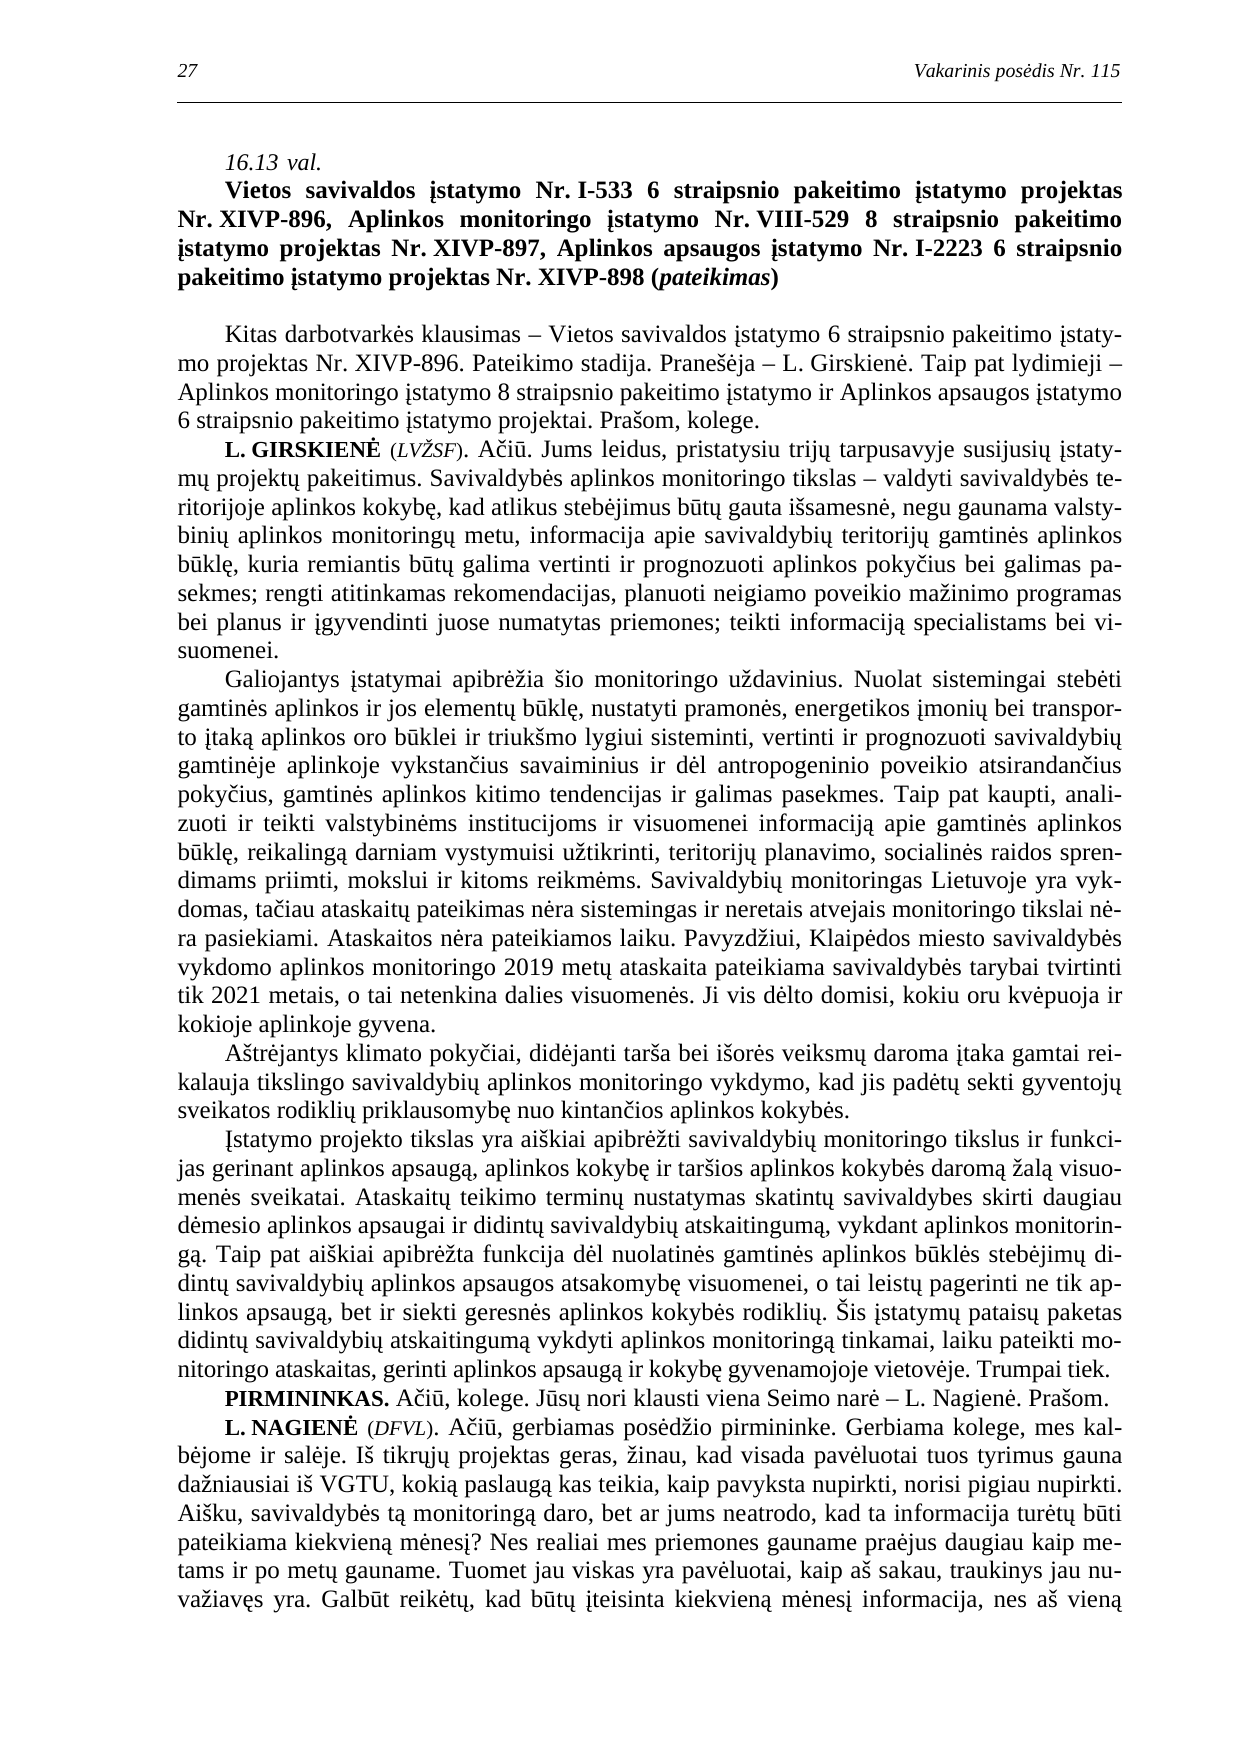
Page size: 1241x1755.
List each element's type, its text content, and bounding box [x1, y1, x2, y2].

text Ki­tas dar­bo­tvarkės klau­si­mas – Vie­tos sa­vi­val­dos įsta­ty­mo 6 straips­nio pa­kei­ti­mo įsta­ty­mo pro­jek­tas Nr. XIVP-896. Pa­tei­ki­mo sta­di­ja. Pra­ne­šė­ja – L. Girs­kie­nė. Taip pat ly­di­mie­ji – Ap­lin­kos mo­ni­to­rin­go įsta­ty­mo 8 straips­nio pa­kei­ti­mo įsta­ty­mo ir Ap­lin­kos ap­sau­gos įsta­ty­mo 6 straips­nio pa­kei­ti­mo įsta­ty­mo pro­jek­tai. Pra­šom, ko­le­ge. [177, 319, 1122, 434]
text L. NAGIENĖ (DFVL). Ačiū, ger­bia­mas po­sė­džio pir­mi­nin­ke. Ger­bia­ma ko­le­ge, mes kal­bė­jo­me ir sa­lė­je. Iš tik­rų­jų pro­jek­tas ge­ras, ži­nau, kad vi­sa­da pa­vė­luo­tai tuos ty­ri­mus gau­na daž­niau­siai iš VGTU, ko­kią pa­slau­gą kas tei­kia, kaip pa­vyks­ta nu­pirk­ti, no­ri­si pi­giau nu­pirk­ti. Aiš­ku, sa­vi­val­dy­bės tą mo­ni­to­rin­gą da­ro, bet ar jums ne­at­ro­do, kad ta in­for­ma­ci­ja tu­rė­tų bū­ti pa­tei­kia­ma kiek­vie­ną mė­ne­sį? Nes re­a­liai mes prie­mo­nes gau­na­me pra­ėjus dau­giau kaip me­tams ir po me­tų gau­na­me. Tuo­met jau vis­kas yra pa­vė­luo­tai, kaip aš sa­kau, trau­ki­nys jau nu­va­žia­vęs yra. Gal­būt rei­kė­tų, kad bū­tų įtei­sin­ta kiek­vie­ną mė­ne­sį in­for­ma­ci­ja, nes aš vie­ną [177, 1412, 1122, 1613]
text Ga­lio­jan­tys įsta­ty­mai api­brė­žia šio mo­ni­to­rin­go už­da­vi­nius. Nuo­lat sis­te­min­gai ste­bė­ti gam­ti­nės ap­lin­kos ir jos ele­men­tų būk­lę, nu­sta­ty­ti pra­mo­nės, ener­ge­ti­kos įmo­nių bei trans­por­to įta­ką ap­lin­kos oro būk­lei ir triukš­mo ly­giui sis­te­min­ti, ver­tin­ti ir prog­no­zuo­ti sa­vi­val­dy­bių gam­ti­nė­je ap­lin­ko­je vyks­tan­čius sa­vai­mi­nius ir dėl ant­ro­po­ge­ni­nio po­vei­kio at­si­ran­dan­čius po­ky­čius, gam­ti­nės ap­lin­kos ki­ti­mo ten­den­ci­jas ir ga­li­mas pa­sek­mes. Taip pat kaup­ti, ana­li­zuo­ti ir teik­ti vals­ty­bi­nėms ins­ti­tu­ci­joms ir vi­suo­me­nei in­for­ma­ci­ją apie gam­ti­nės ap­lin­kos būk­lę, rei­ka­lin­gą dar­niam vys­ty­mui­si už­tik­rin­ti, te­ri­to­ri­jų pla­na­vi­mo, so­cia­li­nės rai­dos spren­di­mams pri­im­ti, moks­lui ir ki­toms reik­mėms. Sa­vi­val­dy­bių mo­ni­to­rin­gas Lie­tu­vo­je yra vyk­do­mas, ta­čiau ata­skai­tų pa­tei­ki­mas nė­ra sis­te­min­gas ir ne­re­tais at­ve­jais mo­ni­to­rin­go tiks­lai nė­ra pa­sie­kia­mi. Ata­skai­tos nė­ra pa­tei­kia­mos lai­ku. Pa­vyz­džiui, Klai­pė­dos mies­to sa­vi­val­dy­bės vyk­do­mo ap­lin­kos mo­ni­to­rin­go 2019 me­tų ata­skai­ta pa­tei­kia­ma sa­vi­val­dy­bės ta­ry­bai tvir­tin­ti tik 2021 me­tais, o tai ne­ten­ki­na da­lies vi­suo­me­nės. Ji vis dėl­to do­mi­si, ko­kiu oru kvė­puo­ja ir ko­kio­je ap­lin­ko­je gy­ve­na. [177, 664, 1122, 1038]
text L. GIRSKIENĖ (LVŽSF). Ačiū. Jums lei­dus, pri­sta­ty­siu tri­jų tar­pu­sa­vy­je su­si­ju­sių įsta­ty­mų pro­jek­tų pa­kei­ti­mus. Sa­vi­val­dy­bės ap­lin­kos mo­ni­to­rin­go tiks­las – val­dy­ti sa­vi­val­dy­bės te­ri­to­ri­jo­je ap­lin­kos ko­ky­bę, kad at­li­kus ste­bė­ji­mus bū­tų gau­ta iš­sa­mes­nė, ne­gu gau­na­ma vals­ty­bi­nių ap­lin­kos mo­ni­to­rin­gų me­tu, in­for­ma­ci­ja apie sa­vi­val­dy­bių te­ri­to­ri­jų gam­ti­nės ap­lin­kos būk­lę, ku­ria re­mian­tis bū­tų ga­li­ma ver­tin­ti ir prog­no­zuo­ti ap­lin­kos po­ky­čius bei ga­li­mas pa­sek­mes; reng­ti ati­tin­ka­mas re­ko­men­da­ci­jas, pla­nuo­ti nei­gia­mo po­vei­kio ma­ži­ni­mo pro­gra­mas bei pla­nus ir įgy­ven­din­ti juo­se nu­ma­ty­tas prie­mo­nes; teik­ti in­for­ma­ci­ją spe­cia­lis­tams bei vi­suo­me­nei. [177, 434, 1122, 664]
text Įsta­ty­mo pro­jek­to tiks­las yra aiš­kiai api­brėž­ti sa­vi­val­dy­bių mo­ni­to­rin­go tiks­lus ir funk­ci­jas ge­ri­nant ap­lin­kos ap­sau­gą, ap­lin­kos ko­ky­bę ir tar­šios ap­lin­kos ko­ky­bės da­ro­mą ža­lą vi­suo­me­nės svei­ka­tai. Ata­skai­tų tei­ki­mo ter­mi­nų nu­sta­ty­mas ska­tin­tų sa­vi­val­dy­bes skir­ti dau­giau dė­me­sio ap­lin­kos ap­sau­gai ir di­din­tų sa­vi­val­dy­bių at­skai­tin­gu­mą, vyk­dant ap­lin­kos mo­ni­to­rin­gą. Taip pat aiš­kiai api­brėž­ta funk­ci­ja dėl nuo­la­ti­nės gam­ti­nės ap­lin­kos būk­lės ste­bė­ji­mų di­din­tų sa­vi­val­dy­bių ap­lin­kos ap­sau­gos at­sa­ko­my­bę vi­suo­me­nei, o tai leis­tų pa­ge­rin­ti ne tik ap­lin­kos ap­sau­gą, bet ir siek­ti ge­res­nės ap­lin­kos ko­ky­bės ro­dik­lių. Šis įsta­ty­mų pa­tai­sų pa­ke­tas di­din­tų sa­vi­val­dy­bių at­skai­tin­gu­mą vyk­dy­ti ap­lin­kos mo­ni­to­rin­gą tin­ka­mai, lai­ku pa­teik­ti mo­ni­to­rin­go ata­skai­tas, ge­rin­ti ap­lin­kos ap­sau­gą ir ko­ky­bę gy­ve­na­mo­jo­je vie­to­vė­je. Trum­pai tiek. [177, 1124, 1122, 1383]
text Ašt­rė­jan­tys kli­ma­to po­ky­čiai, di­dė­jan­ti tar­ša bei iš­orės veiks­mų da­ro­ma įta­ka gam­tai rei­ka­lau­ja tiks­lin­go sa­vi­val­dy­bių ap­lin­kos mo­ni­to­rin­go vyk­dy­mo, kad jis pa­dė­tų sek­ti gy­ven­to­jų svei­ka­tos ro­dik­lių pri­klau­so­my­bę nuo kin­tan­čios ap­lin­kos ko­ky­bės. [177, 1038, 1122, 1124]
text PIRMININKAS. Ačiū, ko­le­ge. Jū­sų no­ri klaus­ti vie­na Sei­mo na­rė – L. Na­gie­nė. Pra­šom. [177, 1383, 1122, 1412]
text Vie­tos sa­vi­val­dos įsta­ty­mo Nr. I-533 6 straips­nio pa­kei­ti­mo įsta­ty­mo pro­jek­tas Nr. XIVP-896, Ap­lin­kos mo­ni­to­rin­go įsta­ty­mo Nr. VIII-529 8 straips­nio pa­kei­ti­mo įstaty­mo pro­jek­tas Nr. XIVP-897, Ap­lin­kos ap­sau­gos įsta­ty­mo Nr. I-2223 6 straips­nio pa­kei­ti­mo įsta­ty­mo pro­jek­tas Nr. XIVP-898 (pa­tei­ki­mas) [177, 175, 1122, 290]
text 16.13 val. [224, 148, 1122, 175]
